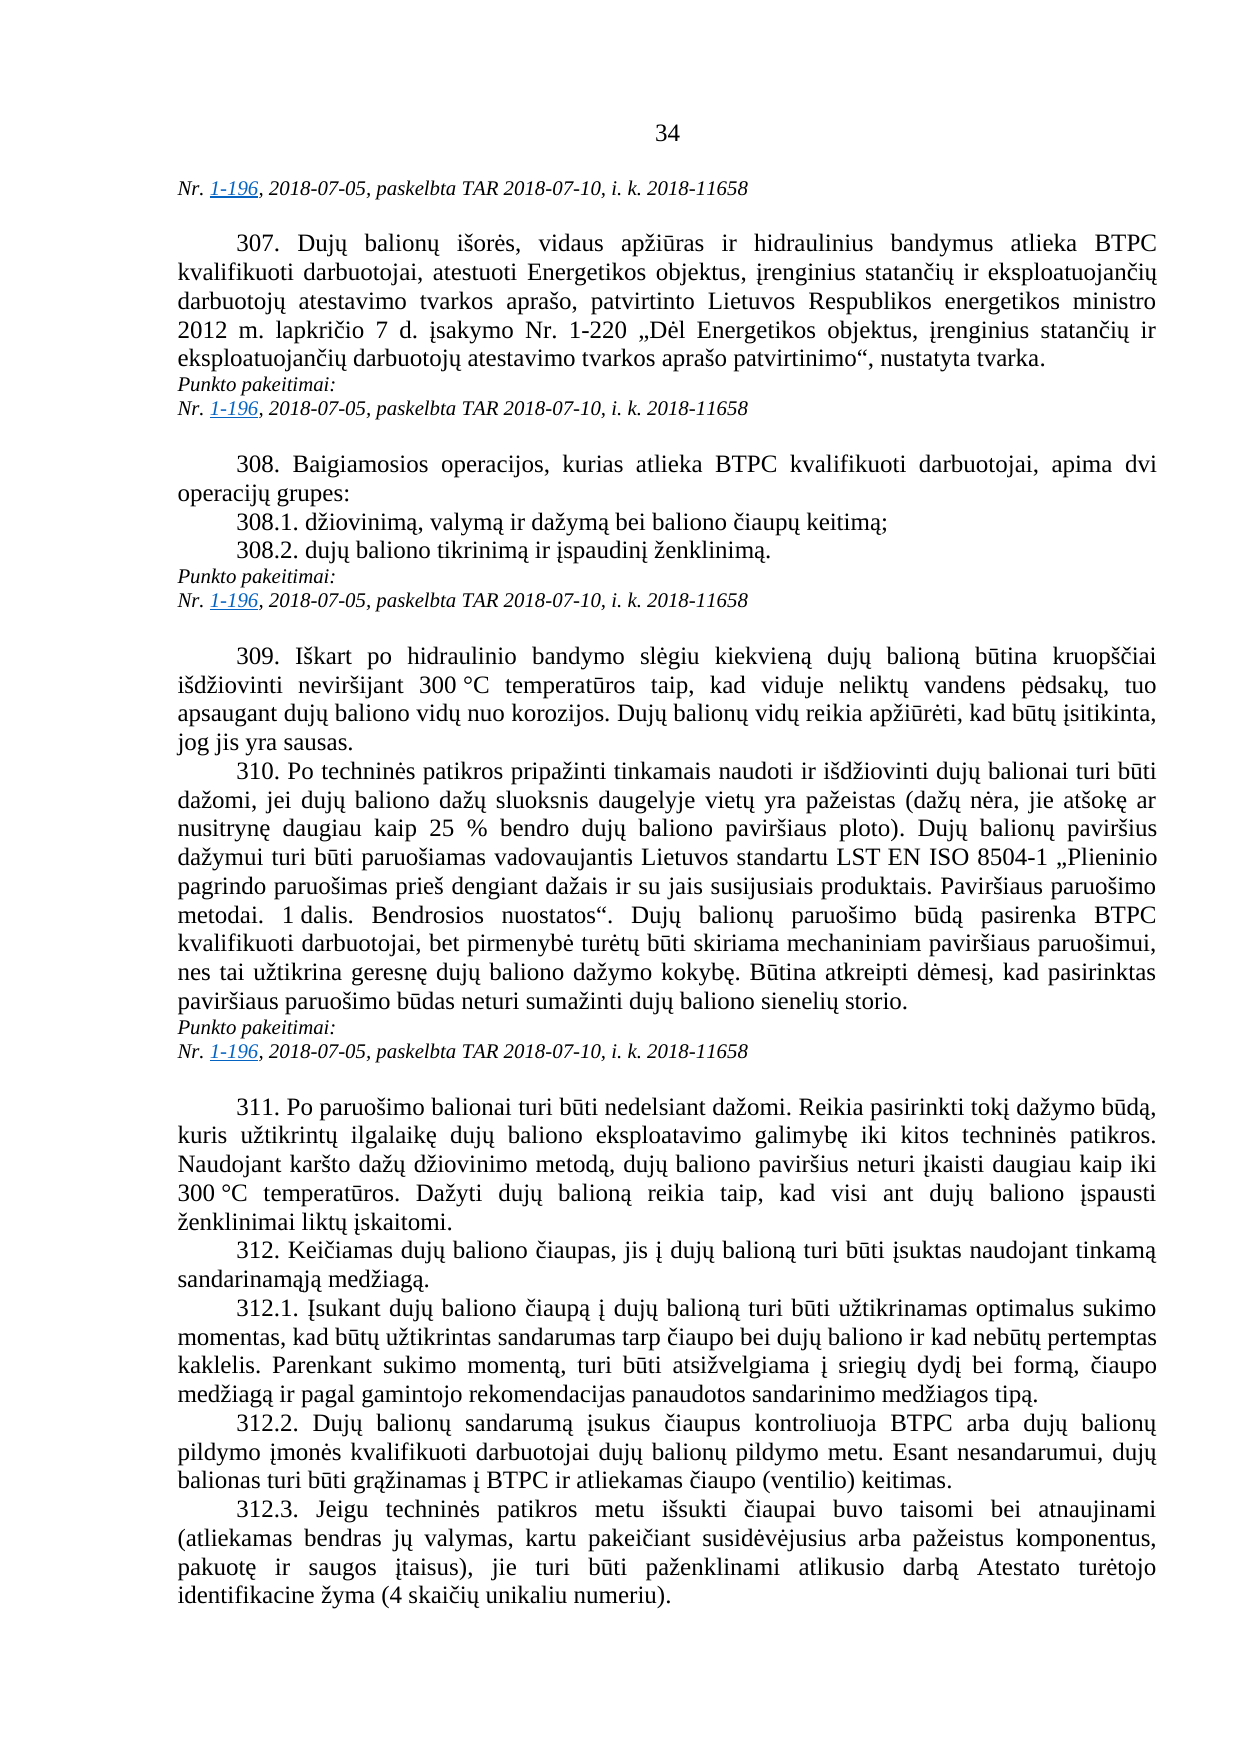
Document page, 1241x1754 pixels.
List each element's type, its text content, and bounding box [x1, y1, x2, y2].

text Punkto pakeitimai: [177, 372, 1157, 396]
text Nr. 1-196, 2018-07-05, paskelbta TAR 2018-07-10, i. k. 2018-11658 [177, 1039, 1157, 1063]
text Nr. 1-196, 2018-07-05, paskelbta TAR 2018-07-10, i. k. 2018-11658 [177, 176, 1157, 200]
text 308.2. dujų baliono tikrinimą ir įspaudinį ženklinimą. [177, 535, 1157, 564]
text Nr. 1-196, 2018-07-05, paskelbta TAR 2018-07-10, i. k. 2018-11658 [177, 588, 1157, 612]
text 312. Keičiamas dujų baliono čiaupas, jis į dujų balioną turi būti įsuktas naudojant tinkamą sandarinamąją medžiagą. [177, 1235, 1157, 1293]
text 312.3. Jeigu techninės patikros metu išsukti čiaupai buvo taisomi bei atnaujinami (atliekamas bendras jų valymas, kartu pakeičiant susidėvėjusius arba pažeistus komponentus, pakuotę ir saugos įtaisus), jie turi būti paženklinami atlikusio darbą Atestato turėtojo identifikacine žyma (4 skaičių unikaliu numeriu). [177, 1494, 1157, 1609]
text 307. Dujų balionų išorės, vidaus apžiūras ir hidraulinius bandymus atlieka BTPC kvalifikuoti darbuotojai, atestuoti Energetikos objektus, įrenginius statančių ir eksploatuojančių darbuotojų atestavimo tvarkos aprašo, patvirtinto Lietuvos Respublikos energetikos ministro 2012 m. lapkričio 7 d. įsakymo Nr. 1-220 „Dėl Energetikos objektus, įrenginius statančių ir eksploatuojančių darbuotojų atestavimo tvarkos aprašo patvirtinimo“, nustatyta tvarka. [177, 228, 1157, 372]
text 311. Po paruošimo balionai turi būti nedelsiant dažomi. Reikia pasirinkti tokį dažymo būdą, kuris užtikrintų ilgalaikę dujų baliono eksploatavimo galimybę iki kitos techninės patikros. Naudojant karšto dažų džiovinimo metodą, dujų baliono paviršius neturi įkaisti daugiau kaip iki 300 °C temperatūros. Dažyti dujų balioną reikia taip, kad visi ant dujų baliono įspausti ženklinimai liktų įskaitomi. [177, 1092, 1157, 1235]
text 308.1. džiovinimą, valymą ir dažymą bei baliono čiaupų keitimą; [177, 507, 1157, 535]
text 309. Iškart po hidraulinio bandymo slėgiu kiekvieną dujų balioną būtina kruopščiai išdžiovinti neviršijant 300 °C temperatūros taip, kad viduje neliktų vandens pėdsakų, tuo apsaugant dujų baliono vidų nuo korozijos. Dujų balionų vidų reikia apžiūrėti, kad būtų įsitikinta, jog jis yra sausas. [177, 641, 1157, 756]
text 310. Po techninės patikros pripažinti tinkamais naudoti ir išdžiovinti dujų balionai turi būti dažomi, jei dujų baliono dažų sluoksnis daugelyje vietų yra pažeistas (dažų nėra, jie atšokę ar nusitrynę daugiau kaip 25 % bendro dujų baliono paviršiaus ploto). Dujų balionų paviršius dažymui turi būti paruošiamas vadovaujantis Lietuvos standartu LST EN ISO 8504-1 „Plieninio pagrindo paruošimas prieš dengiant dažais ir su jais susijusiais produktais. Paviršiaus paruošimo metodai. 1 dalis. Bendrosios nuostatos“. Dujų balionų paruošimo būdą pasirenka BTPC kvalifikuoti darbuotojai, bet pirmenybė turėtų būti skiriama mechaniniam paviršiaus paruošimui, nes tai užtikrina geresnę dujų baliono dažymo kokybę. Būtina atkreipti dėmesį, kad pasirinktas paviršiaus paruošimo būdas neturi sumažinti dujų baliono sienelių storio. [177, 756, 1157, 1015]
text 308. Baigiamosios operacijos, kurias atlieka BTPC kvalifikuoti darbuotojai, apima dvi operacijų grupes: [177, 449, 1157, 507]
text Punkto pakeitimai: [177, 1015, 1157, 1039]
text 312.1. Įsukant dujų baliono čiaupą į dujų balioną turi būti užtikrinamas optimalus sukimo momentas, kad būtų užtikrintas sandarumas tarp čiaupo bei dujų baliono ir kad nebūtų pertemptas kaklelis. Parenkant sukimo momentą, turi būti atsižvelgiama į sriegių dydį bei formą, čiaupo medžiagą ir pagal gamintojo rekomendacijas panaudotos sandarinimo medžiagos tipą. [177, 1293, 1157, 1408]
text Nr. 1-196, 2018-07-05, paskelbta TAR 2018-07-10, i. k. 2018-11658 [177, 396, 1157, 420]
text 312.2. Dujų balionų sandarumą įsukus čiaupus kontroliuoja BTPC arba dujų balionų pildymo įmonės kvalifikuoti darbuotojai dujų balionų pildymo metu. Esant nesandarumui, dujų balionas turi būti grąžinamas į BTPC ir atliekamas čiaupo (ventilio) keitimas. [177, 1408, 1157, 1494]
text Punkto pakeitimai: [177, 564, 1157, 588]
